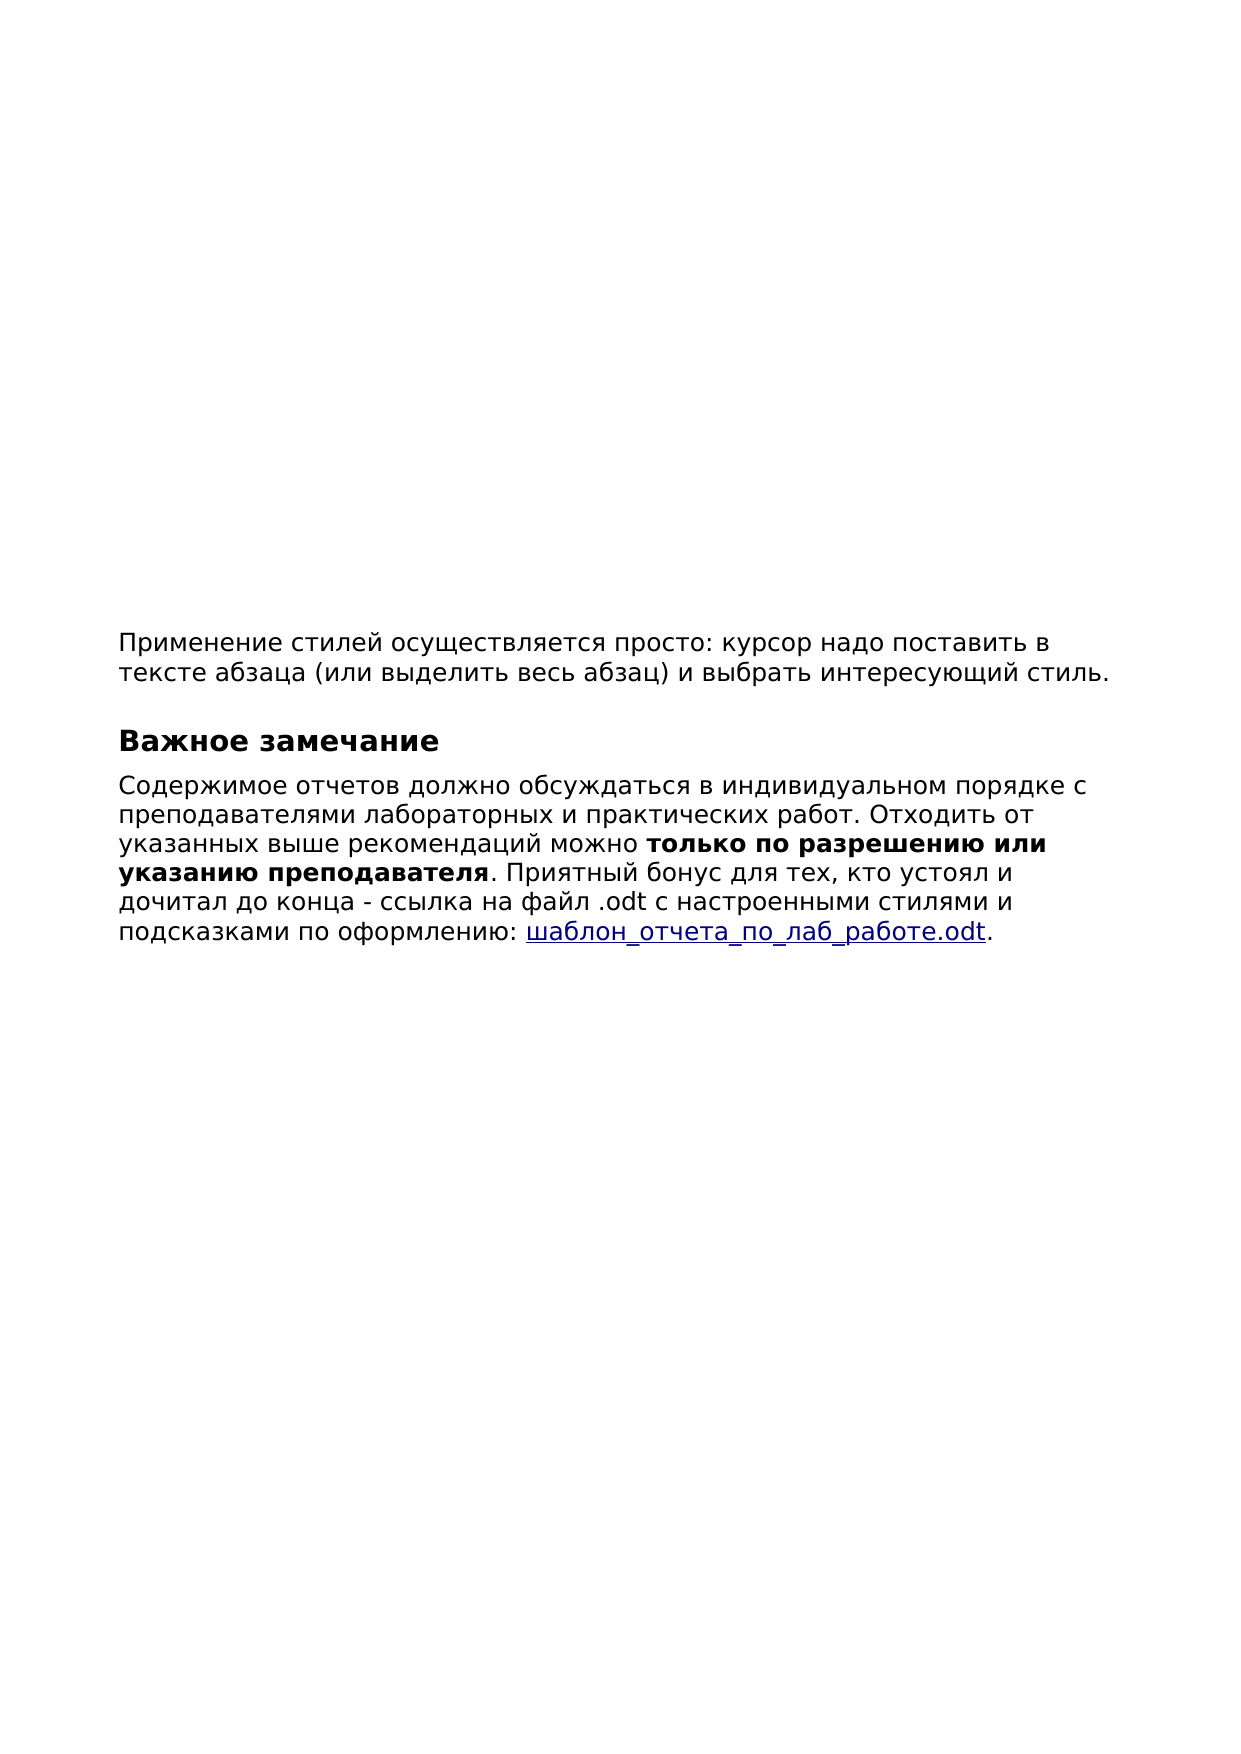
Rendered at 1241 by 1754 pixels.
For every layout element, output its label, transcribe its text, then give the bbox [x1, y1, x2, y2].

text Содержимое отчетов должно обсуждаться в индивидуальном порядке с преподавателями лабораторных и практических работ. Отходить от указанных выше рекомендаций можно только по разрешению или указанию преподавателя. Приятный бонус для тех, кто устоял и дочитал до конца - ссылка на файл .odt с настроенными стилями и подсказками по оформлению: шаблон_отчета_по_лаб_работе.odt. [118, 771, 1122, 946]
text Применение стилей осуществляется просто: курсор надо поставить в тексте абзаца (или выделить весь абзац) и выбрать интересующий стиль. [118, 628, 1122, 687]
subtitle Важное замечание [118, 724, 1122, 758]
